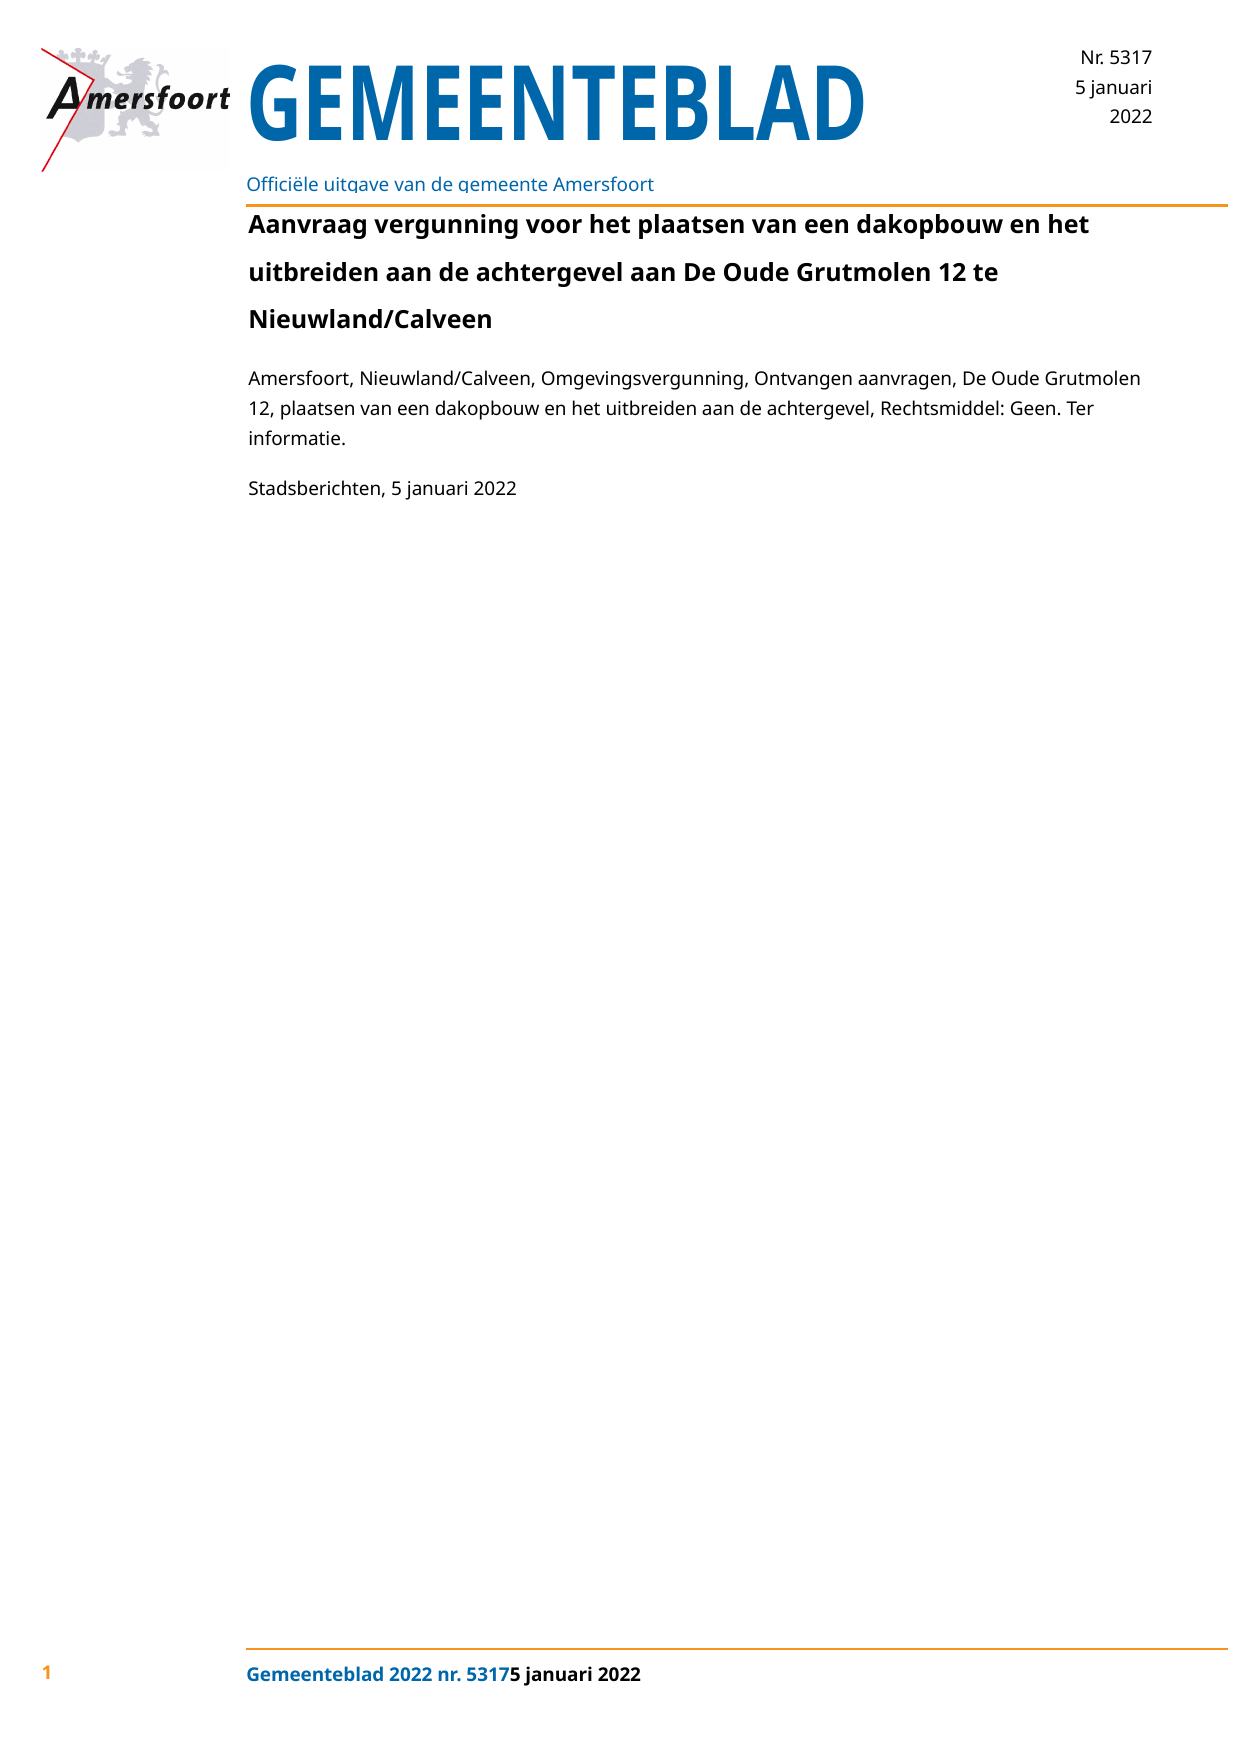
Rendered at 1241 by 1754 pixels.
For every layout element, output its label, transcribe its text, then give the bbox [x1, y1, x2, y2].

text Amersfoort, Nieuwland/Calveen, Omgevingsvergunning, Ontvangen aanvragen, De Oude Grutmolen 12, plaatsen van een dakopbouw en het uitbreiden aan de achtergevel, Rechtsmiddel: Geen. Ter informatie. [248, 366, 1152, 450]
text Aanvraag vergunning voor het plaatsen van een dakopbouw en het uitbreiden aan de achtergevel aan De Oude Grutmolen 12 te Nieuwland/Calveen [248, 207, 1152, 336]
picture [41, 47, 231, 172]
text Stadsberichten, 5 januari 2022 [248, 475, 1152, 501]
